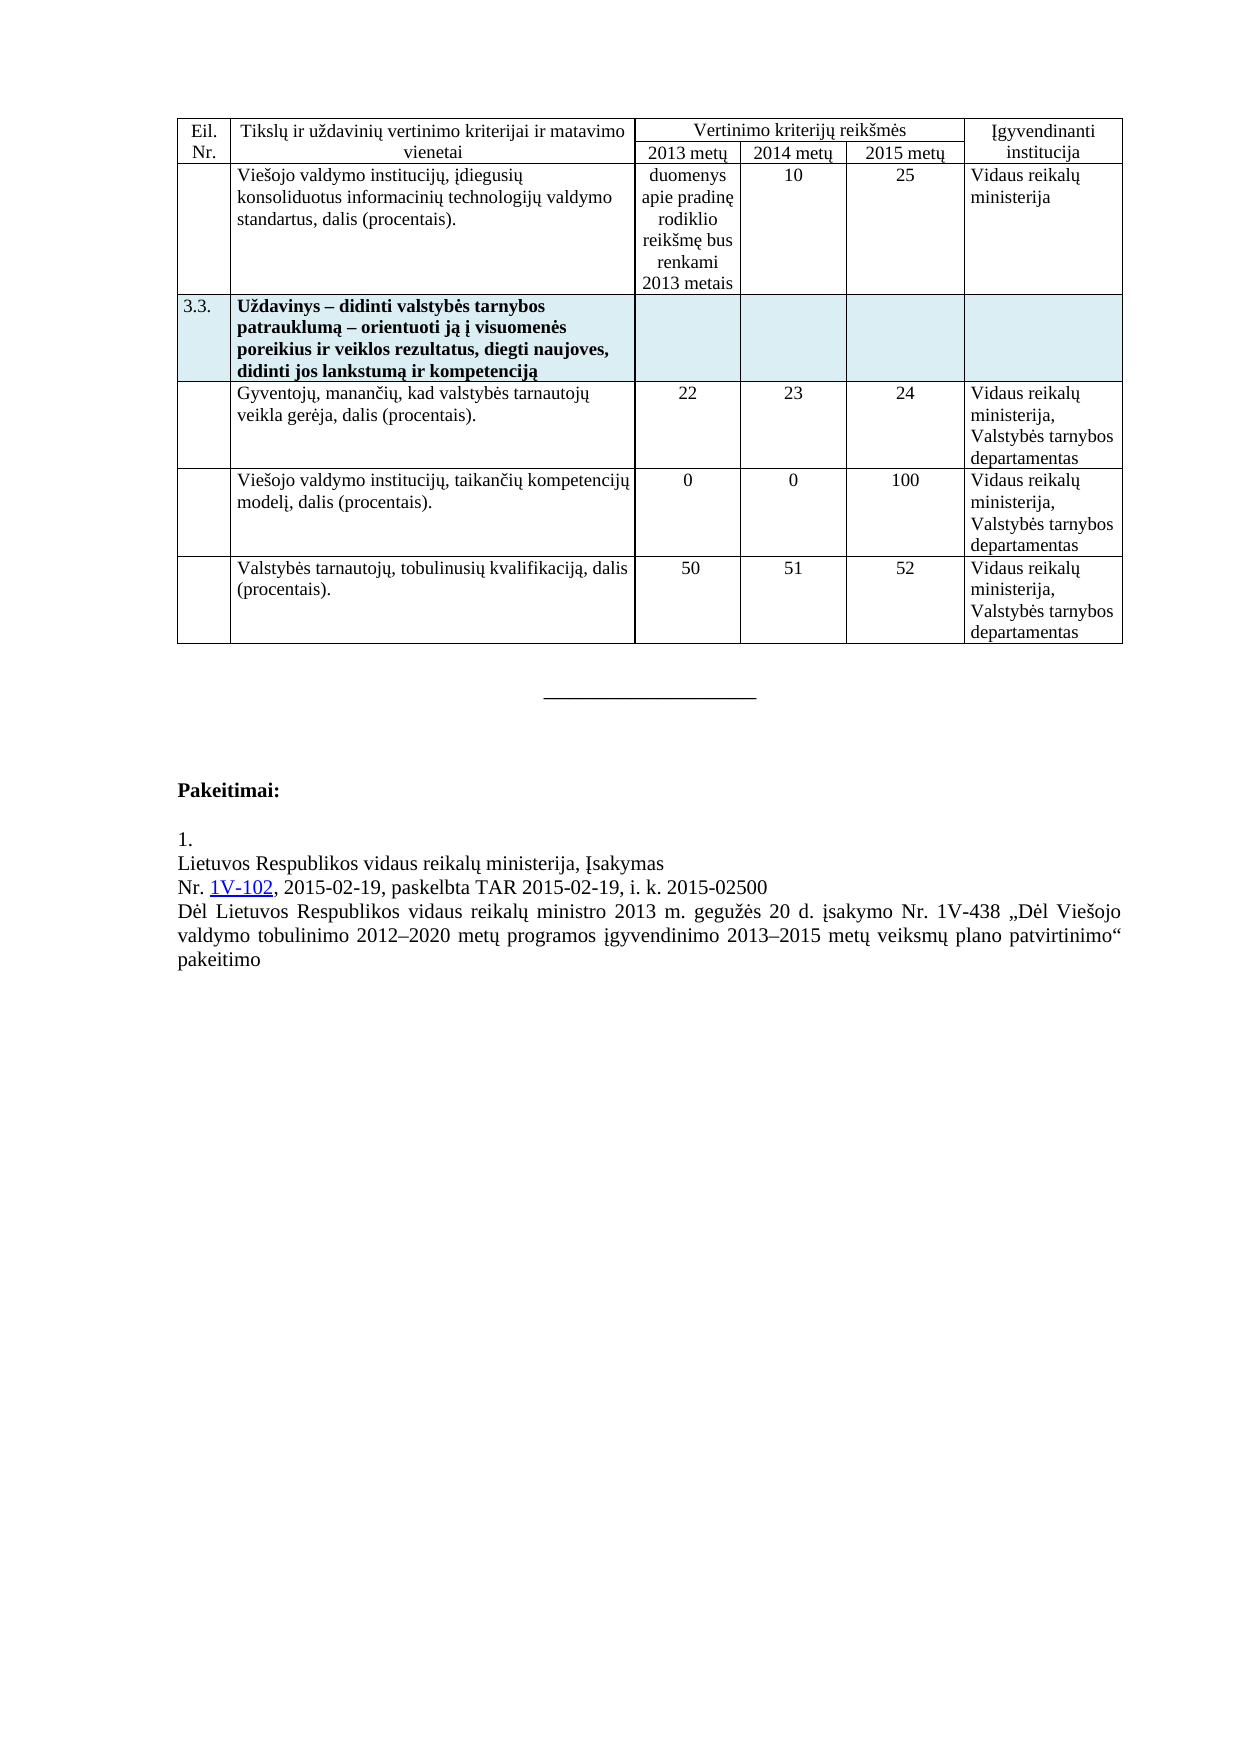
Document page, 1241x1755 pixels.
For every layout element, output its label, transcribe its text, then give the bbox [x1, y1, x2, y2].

table_cell [965, 295, 1122, 381]
table_cell [847, 295, 964, 381]
text Nr. 1V-102, 2015-02-19, paskelbta TAR 2015-02-19, i. k. 2015-02500 [177, 874, 1122, 899]
table_cell Vidaus reikalų ministerija, Valstybės tarnybos departamentas [965, 469, 1122, 556]
table_cell 2015 metų [847, 142, 964, 163]
table_cell 51 [741, 557, 846, 643]
table_cell 0 [636, 469, 740, 556]
table_cell Vidaus reikalų ministerija, Valstybės tarnybos departamentas [965, 557, 1122, 643]
table_cell Valstybės tarnautojų, tobulinusių kvalifikaciją, dalis (procentais). [231, 557, 634, 643]
table_cell [178, 469, 230, 556]
table_cell Viešojo valdymo institucijų, taikančių kompetencijų modelį, dalis (procentais). [231, 469, 634, 556]
table_cell [178, 164, 230, 294]
table_cell [741, 295, 846, 381]
table_cell 22 [636, 382, 740, 468]
table_cell Vidaus reikalų ministerija [965, 164, 1122, 294]
table_cell [636, 295, 740, 381]
table_cell Uždavinys – didinti valstybės tarnybos patrauklumą – orientuoti ją į visuomenės poreikius ir veiklos rezultatus, diegti naujoves, didinti jos lankstumą ir kompetenciją [231, 295, 634, 381]
table_cell 52 [847, 557, 964, 643]
table_cell 23 [741, 382, 846, 468]
text _________________ [177, 673, 1122, 701]
table_cell Viešojo valdymo institucijų, įdiegusių konsoliduotus informacinių technologijų valdymo standartus, dalis (procentais). [231, 164, 634, 294]
table_cell 2014 metų [741, 142, 846, 163]
table_cell Gyventojų, manančių, kad valstybės tarnautojų veikla gerėja, dalis (procentais). [231, 382, 634, 468]
table_cell 24 [847, 382, 964, 468]
table_cell 25 [847, 164, 964, 294]
text Pakeitimai: [177, 778, 1122, 802]
table_header Eil. Nr. [178, 119, 230, 163]
table_cell 3.3. [178, 295, 230, 381]
text 1. [177, 826, 1122, 851]
table_header Įgyvendinanti institucija [965, 119, 1122, 163]
table_cell 50 [636, 557, 740, 643]
table_cell [178, 557, 230, 643]
text Dėl Lietuvos Respublikos vidaus reikalų ministro 2013 m. gegužės 20 d. įsakymo Nr. 1V-438 „Dėl Viešojo valdymo tobulinimo 2012–2020 metų programos įgyvendinimo 2013–2015 metų veiksmų plano patvirtinimo“ pakeitimo [177, 899, 1122, 971]
table_cell 2013 metų [636, 142, 740, 163]
table_cell 0 [741, 469, 846, 556]
table_cell Vidaus reikalų ministerija, Valstybės tarnybos departamentas [965, 382, 1122, 468]
table_cell [178, 382, 230, 468]
table_cell 10 [741, 164, 846, 294]
table_header Tikslų ir uždavinių vertinimo kriterijai ir matavimo vienetai [231, 119, 634, 163]
table_cell duomenys apie pradinę rodiklio reikšmę bus renkami 2013 metais [636, 164, 740, 294]
table_cell 100 [847, 469, 964, 556]
table_header Vertinimo kriterijų reikšmės [636, 119, 964, 141]
text Lietuvos Respublikos vidaus reikalų ministerija, Įsakymas [177, 851, 1122, 874]
